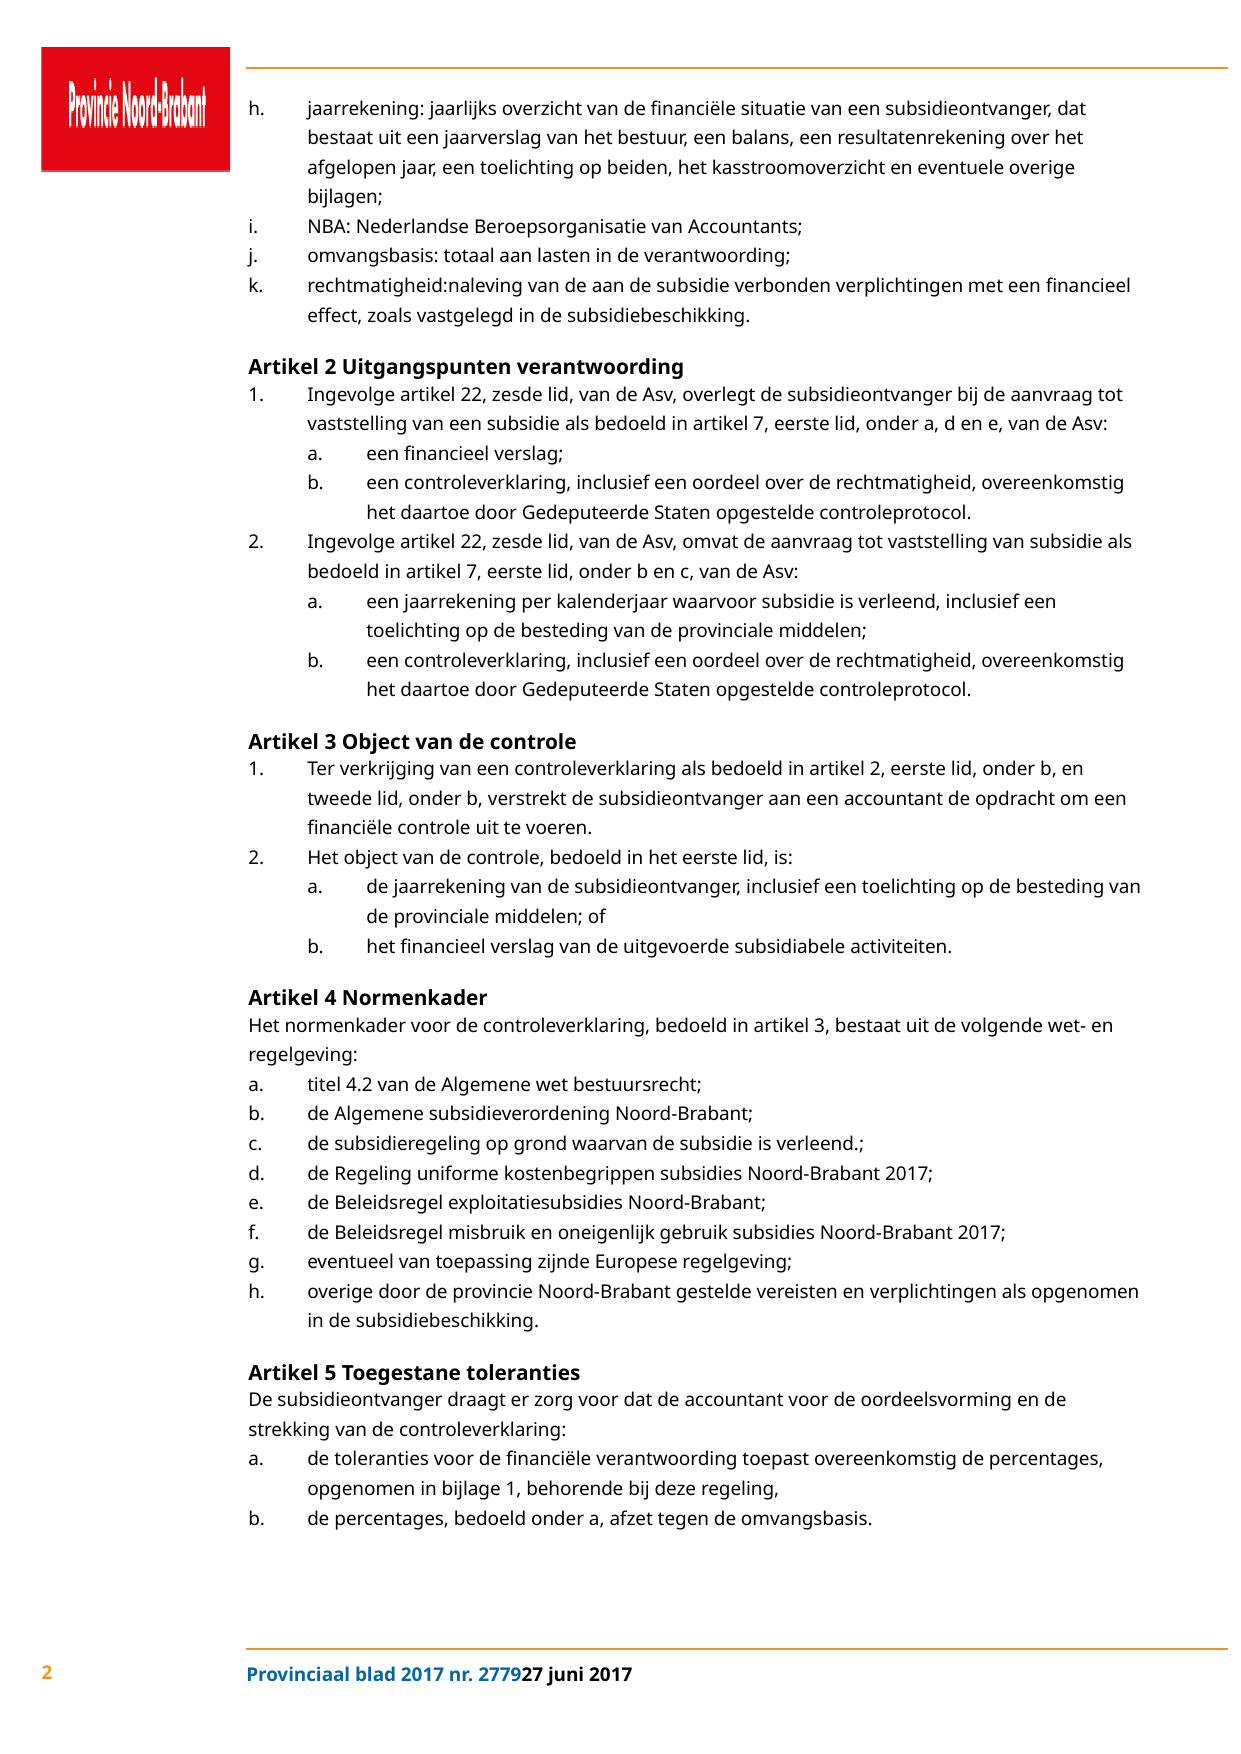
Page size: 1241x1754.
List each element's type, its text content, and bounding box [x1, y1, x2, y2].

list de toleranties voor de financiële verantwoording toepast overeenkomstig de percentages, opgenomen in bijlage 1, behorende bij deze regeling, [248, 1446, 1152, 1501]
text Artikel 2 Uitgangspunten verantwoording [248, 352, 1152, 381]
list de subsidieregeling op grond waarvan de subsidie is verleend.; [248, 1130, 1152, 1156]
list eventueel van toepassing zijnde Europese regelgeving; [248, 1248, 1152, 1274]
text Artikel 5 Toegestane toleranties [248, 1358, 1152, 1386]
list titel 4.2 van de Algemene wet bestuursrecht; [248, 1071, 1152, 1097]
text De subsidieontvanger draagt er zorg voor dat de accountant voor de oordeelsvorming en de strekking van de controleverklaring: [248, 1386, 1152, 1442]
list overige door de provincie Noord-Brabant gestelde vereisten en verplichtingen als opgenomen in de subsidiebeschikking. [248, 1278, 1152, 1333]
list de Beleidsregel exploitatiesubsidies Noord-Brabant; [248, 1189, 1152, 1215]
list de Regeling uniforme kostenbegrippen subsidies Noord-Brabant 2017; [248, 1160, 1152, 1185]
list een financieel verslag; [307, 440, 1152, 466]
list de Beleidsregel misbruik en oneigenlijk gebruik subsidies Noord-Brabant 2017; [248, 1219, 1152, 1244]
list omvangsbasis: totaal aan lasten in de verantwoording; [248, 243, 1152, 268]
list een controleverklaring, inclusief een oordeel over de rechtmatigheid, overeenkomstig het daartoe door Gedeputeerde Staten opgestelde controleprotocol. [307, 647, 1152, 702]
list het financieel verslag van de uitgevoerde subsidiabele activiteiten. [307, 933, 1152, 959]
list Ingevolge artikel 22, zesde lid, van de Asv, omvat de aanvraag tot vaststelling van subsidie als bedoeld in artikel 7, eerste lid, onder b en c, van de Asv: [248, 529, 1152, 584]
list jaarrekening: jaarlijks overzicht van de financiële situatie van een subsidieontvanger, dat bestaat uit een jaarverslag van het bestuur, een balans, een resultatenrekening over het afgelopen jaar, een toelichting op beiden, het kasstroomoverzicht en eventuele overige bijlagen; [248, 95, 1152, 209]
list Het object van de controle, bedoeld in het eerste lid, is: [248, 844, 1152, 870]
list de percentages, bedoeld onder a, afzet tegen de omvangsbasis. [248, 1505, 1152, 1531]
list een controleverklaring, inclusief een oordeel over de rechtmatigheid, overeenkomstig het daartoe door Gedeputeerde Staten opgestelde controleprotocol. [307, 469, 1152, 525]
text Het normenkader voor de controleverklaring, bedoeld in artikel 3, bestaat uit de volgende wet- en regelgeving: [248, 1012, 1152, 1067]
picture [41, 47, 231, 172]
list Ingevolge artikel 22, zesde lid, van de Asv, overlegt de subsidieontvanger bij de aanvraag tot vaststelling van een subsidie als bedoeld in artikel 7, eerste lid, onder a, d en e, van de Asv: [248, 381, 1152, 436]
list de jaarrekening van de subsidieontvanger, inclusief een toelichting op de besteding van de provinciale middelen; of [307, 874, 1152, 929]
text Artikel 3 Object van de controle [248, 727, 1152, 755]
text Artikel 4 Normenkader [248, 983, 1152, 1012]
list de Algemene subsidieverordening Noord-Brabant; [248, 1101, 1152, 1126]
list rechtmatigheid:naleving van de aan de subsidie verbonden verplichtingen met een financieel effect, zoals vastgelegd in de subsidiebeschikking. [248, 272, 1152, 328]
list een jaarrekening per kalenderjaar waarvoor subsidie is verleend, inclusief een toelichting op de besteding van de provinciale middelen; [307, 588, 1152, 643]
list Ter verkrijging van een controleverklaring als bedoeld in artikel 2, eerste lid, onder b, en tweede lid, onder b, verstrekt de subsidieontvanger aan een accountant de opdracht om een financiële controle uit te voeren. [248, 755, 1152, 840]
list NBA: Nederlandse Beroepsorganisatie van Accountants; [248, 213, 1152, 239]
